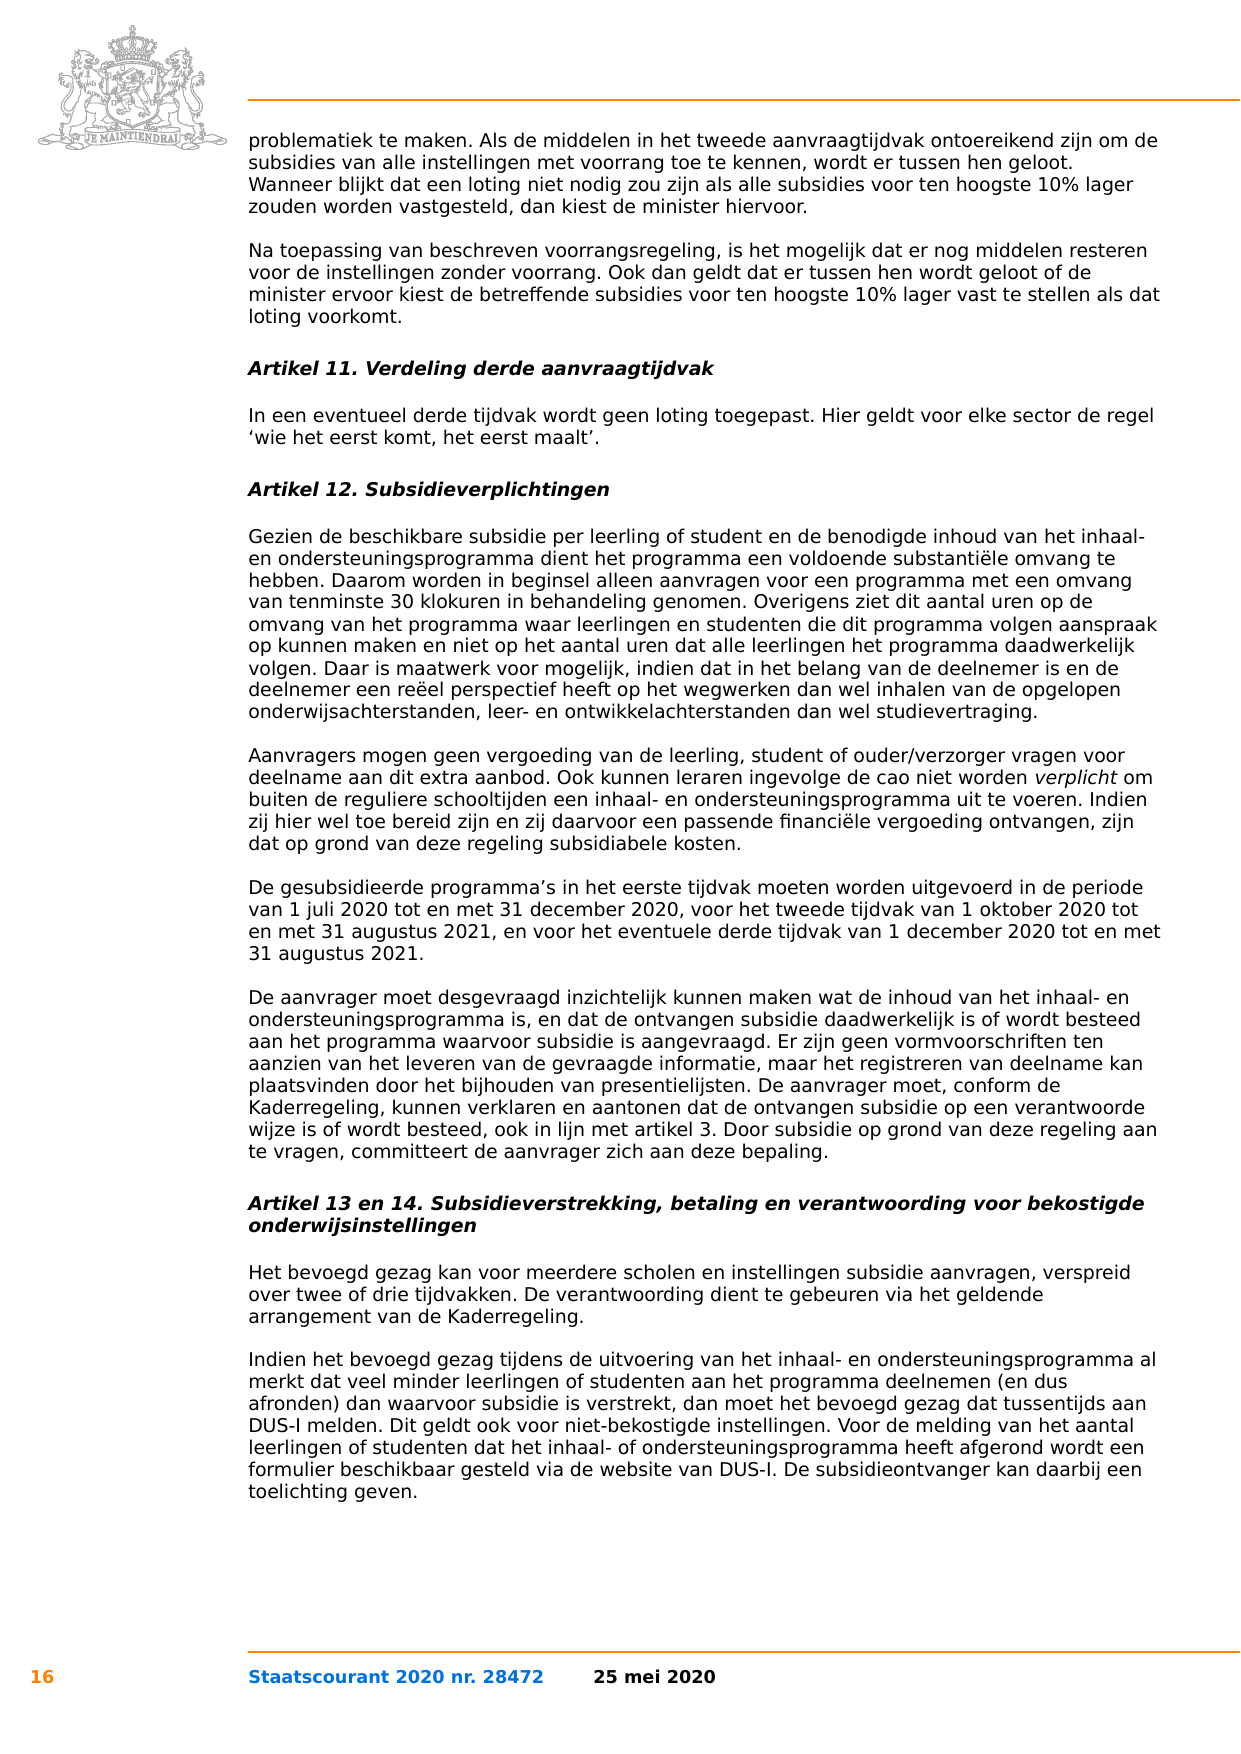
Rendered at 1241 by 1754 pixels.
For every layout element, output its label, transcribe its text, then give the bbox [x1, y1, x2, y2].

text Aanvragers mogen geen vergoeding van de leerling, student of ouder/verzorger vragen voor deelname aan dit extra aanbod. Ook kunnen leraren ingevolge de cao niet worden verplicht om buiten de reguliere schooltijden een inhaal- en ondersteuningsprogramma uit te voeren. Indien zij hier wel toe bereid zijn en zij daarvoor een passende financiële vergoeding ontvangen, zijn dat op grond van deze regeling subsidiabele kosten. [248, 745, 1163, 855]
text Indien het bevoegd gezag tijdens de uitvoering van het inhaal- en ondersteuningsprogramma al merkt dat veel minder leerlingen of studenten aan het programma deelnemen (en dus afronden) dan waarvoor subsidie is verstrekt, dan moet het bevoegd gezag dat tussentijds aan DUS-I melden. Dit geldt ook voor niet-bekostigde instellingen. Voor de melding van het aantal leerlingen of studenten dat het inhaal- of ondersteuningsprogramma heeft afgerond wordt een formulier beschikbaar gesteld via de website van DUS-I. De subsidieontvanger kan daarbij een toelichting geven. [248, 1349, 1163, 1503]
subtitle Artikel 13 en 14. Subsidieverstrekking, betaling en verantwoording voor bekostigde onderwijsinstellingen [248, 1193, 1163, 1237]
subtitle Artikel 11. Verdeling derde aanvraagtijdvak [248, 358, 1163, 379]
text Na toepassing van beschreven voorrangsregeling, is het mogelijk dat er nog middelen resteren voor de instellingen zonder voorrang. Ook dan geldt dat er tussen hen wordt geloot of de minister ervoor kiest de betreffende subsidies voor ten hoogste 10% lager vast te stellen als dat loting voorkomt. [248, 240, 1163, 328]
text In een eventueel derde tijdvak wordt geen loting toegepast. Hier geldt voor elke sector de regel ‘wie het eerst komt, het eerst maalt’. [248, 404, 1163, 448]
subtitle Artikel 12. Subsidieverplichtingen [248, 478, 1163, 501]
text problematiek te maken. Als de middelen in het tweede aanvraagtijdvak ontoereikend zijn om de subsidies van alle instellingen met voorrang toe te kennen, wordt er tussen hen geloot. Wanneer blijkt dat een loting niet nodig zou zijn als alle subsidies voor ten hoogste 10% lager zouden worden vastgesteld, dan kiest de minister hiervoor. [248, 130, 1163, 218]
text Gezien de beschikbare subsidie per leerling of student en de benodigde inhoud van het inhaal- en ondersteuningsprogramma dient het programma een voldoende substantiële omvang te hebben. Daarom worden in beginsel alleen aanvragen voor een programma met een omvang van tenminste 30 klokuren in behandeling genomen. Overigens ziet dit aantal uren op de omvang van het programma waar leerlingen en studenten die dit programma volgen aanspraak op kunnen maken en niet op het aantal uren dat alle leerlingen het programma daadwerkelijk volgen. Daar is maatwerk voor mogelijk, indien dat in het belang van de deelnemer is en de deelnemer een reëel perspectief heeft op het wegwerken dan wel inhalen van de opgelopen onderwijsachterstanden, leer- en ontwikkelachterstanden dan wel studievertraging. [248, 526, 1163, 723]
text Het bevoegd gezag kan voor meerdere scholen en instellingen subsidie aanvragen, verspreid over twee of drie tijdvakken. De verantwoording dient te gebeuren via het geldende arrangement van de Kaderregeling. [248, 1262, 1163, 1327]
picture [38, 25, 227, 150]
text De gesubsidieerde programma’s in het eerste tijdvak moeten worden uitgevoerd in de periode van 1 juli 2020 tot en met 31 december 2020, voor het tweede tijdvak van 1 oktober 2020 tot en met 31 augustus 2021, en voor het eventuele derde tijdvak van 1 december 2020 tot en met 31 augustus 2021. [248, 877, 1163, 965]
text De aanvrager moet desgevraagd inzichtelijk kunnen maken wat de inhoud van het inhaal- en ondersteuningsprogramma is, en dat de ontvangen subsidie daadwerkelijk is of wordt besteed aan het programma waarvoor subsidie is aangevraagd. Er zijn geen vormvoorschriften ten aanzien van het leveren van de gevraagde informatie, maar het registreren van deelname kan plaatsvinden door het bijhouden van presentielijsten. De aanvrager moet, conform de Kaderregeling, kunnen verklaren en aantonen dat de ontvangen subsidie op een verantwoorde wijze is of wordt besteed, ook in lijn met artikel 3. Door subsidie op grond van deze regeling aan te vragen, committeert de aanvrager zich aan deze bepaling. [248, 987, 1163, 1163]
